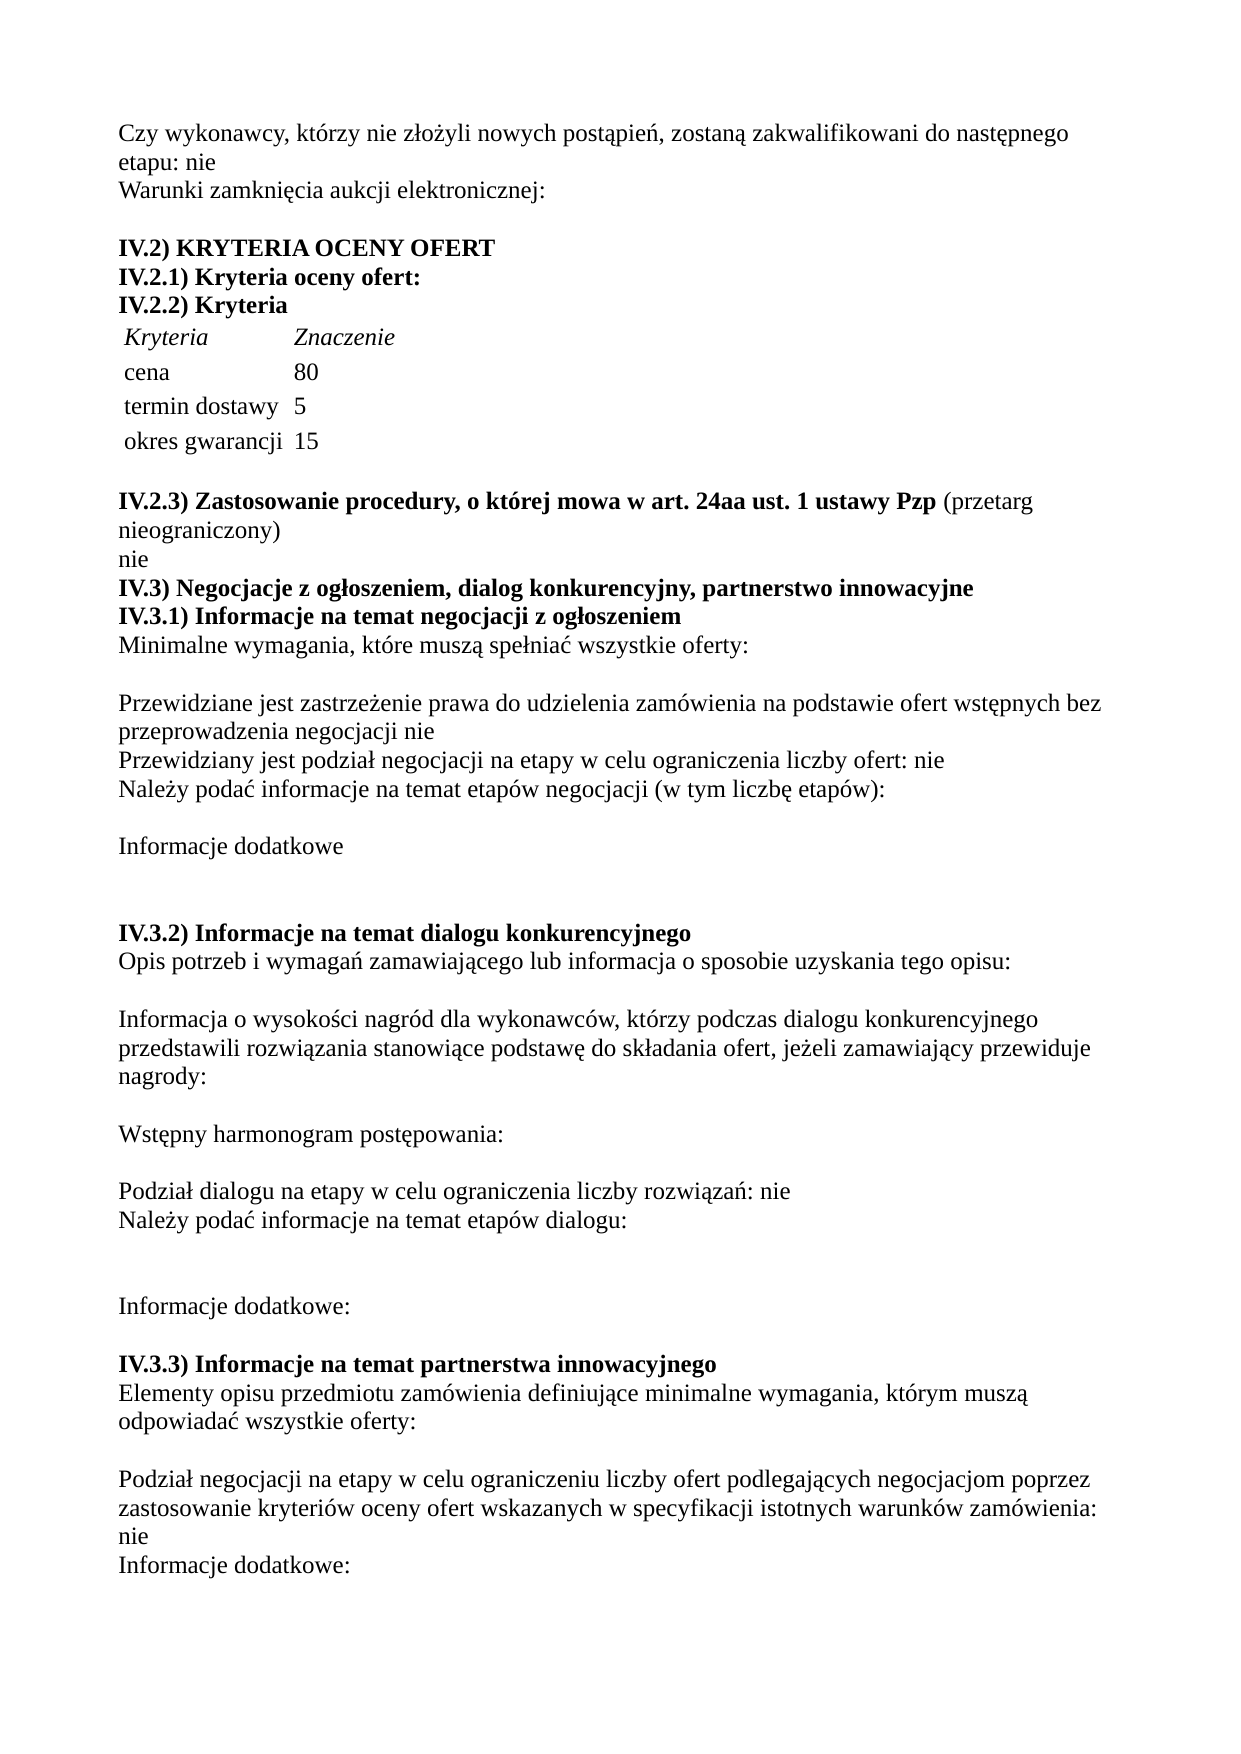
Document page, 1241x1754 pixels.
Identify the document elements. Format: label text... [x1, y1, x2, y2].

text IV.2) KRYTERIA OCENY OFERT IV.2.1) Kryteria oceny ofert: IV.2.2) Kryteria [118, 204, 1122, 319]
text Czy wykonawcy, którzy nie złożyli nowych postąpień, zostaną zakwalifikowani do następnego etapu: nie Warunki zamknięcia aukcji elektronicznej: [118, 118, 1122, 204]
table_header Kryteria [121, 319, 291, 354]
table_cell 5 [291, 389, 408, 423]
table_header Znaczenie [291, 319, 408, 354]
table_cell cena [121, 354, 291, 388]
table_cell 15 [291, 423, 408, 458]
table_cell 80 [291, 354, 408, 388]
table_cell termin dostawy [121, 389, 291, 423]
table_cell okres gwarancji [121, 423, 291, 458]
text IV.2.3) Zastosowanie procedury, o której mowa w art. 24aa ust. 1 ustawy Pzp (przetarg nieograniczony) nie IV.3) Negocjacje z ogłoszeniem, dialog konkurencyjny, partnerstwo innowacyjne IV.3.1) Informacje na temat negocjacji z ogłoszeniem Minimalne wymagania, które muszą spełniać wszystkie oferty: Przewidziane jest zastrzeżenie prawa do udzielenia zamówienia na podstawie ofert wstępnych bez przeprowadzenia negocjacji nie Przewidziany jest podział negocjacji na etapy w celu ograniczenia liczby ofert: nie Należy podać informacje na temat etapów negocjacji (w tym liczbę etapów): Informacje dodatkowe IV.3.2) Informacje na temat dialogu konkurencyjnego Opis potrzeb i wymagań zamawiającego lub informacja o sposobie uzyskania tego opisu: Informacja o wysokości nagród dla wykonawców, którzy podczas dialogu konkurencyjnego przedstawili rozwiązania stanowiące podstawę do składania ofert, jeżeli zamawiający przewiduje nagrody: Wstępny harmonogram postępowania: Podział dialogu na etapy w celu ograniczenia liczby rozwiązań: nie Należy podać informacje na temat etapów dialogu: Informacje dodatkowe: IV.3.3) Informacje na temat partnerstwa innowacyjnego Elementy opisu przedmiotu zamówienia definiujące minimalne wymagania, którym muszą odpowiadać wszystkie oferty: Podział negocjacji na etapy w celu ograniczeniu liczby ofert podlegających negocjacjom poprzez zastosowanie kryteriów oceny ofert wskazanych w specyfikacji istotnych warunków zamówienia: nie Informacje dodatkowe: [118, 458, 1122, 1608]
